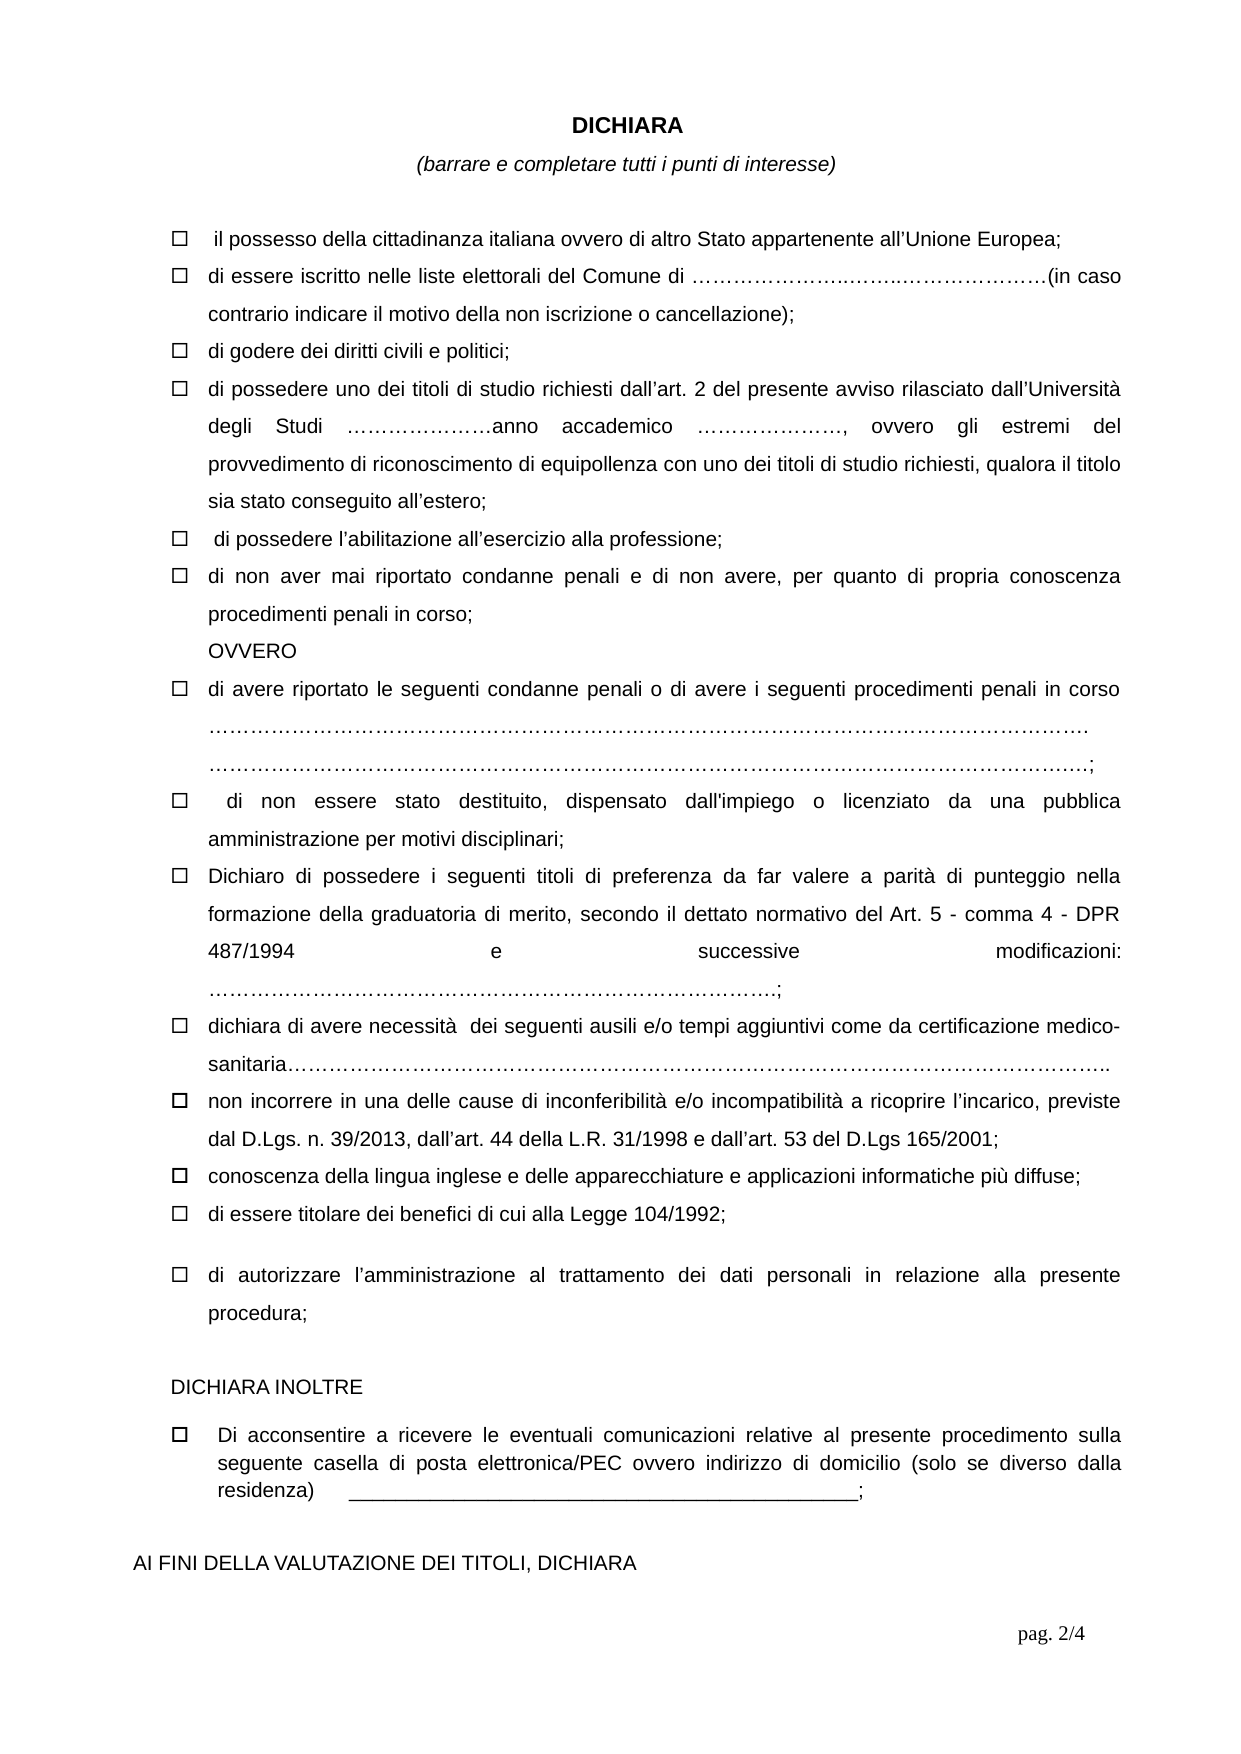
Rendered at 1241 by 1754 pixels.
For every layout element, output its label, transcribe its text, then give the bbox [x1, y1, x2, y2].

list il possesso della cittadinanza italiana ovvero di altro Stato appartenente all’Unione Europea; [170, 216, 1122, 254]
list di essere titolare dei benefici di cui alla Legge 104/1992; [170, 1191, 1122, 1229]
list di essere iscritto nelle liste elettorali del Comune di …………………..……..…………………(in caso contrario indicare il motivo della non iscrizione o cancellazione); [170, 254, 1122, 329]
list Di acconsentire a ricevere le eventuali comunicazioni relative al presente procedimento sulla seguente casella di posta elettronica/PEC ovvero indirizzo di domicilio (solo se diverso dalla residenza) ____________________________________________; [170, 1423, 1122, 1502]
list di non aver mai riportato condanne penali e di non avere, per quanto di propria conoscenza procedimenti penali in corso; [170, 554, 1122, 629]
text (barrare e completare tutti i punti di interesse) [133, 141, 1122, 179]
list di avere riportato le seguenti condanne penali o di avere i seguenti procedimenti penali in corso ………………………………………………………………………………………………………………. …………………………………………………………………………………………………………….…; [170, 666, 1122, 779]
text DICHIARA [133, 104, 1122, 141]
text DICHIARA INOLTRE [170, 1375, 1122, 1399]
list di godere dei diritti civili e politici; [170, 329, 1122, 366]
list di possedere uno dei titoli di studio richiesti dall’art. 2 del presente avviso rilasciato dall’Università degli Studi …………………anno accademico …………………, ovvero gli estremi del provvedimento di riconoscimento di equipollenza con uno dei titoli di studio richiesti, qualora il titolo sia stato conseguito all’estero; [170, 366, 1122, 516]
list Dichiaro di possedere i seguenti titoli di preferenza da far valere a parità di punteggio nella formazione della graduatoria di merito, secondo il dettato normativo del Art. 5 - comma 4 - DPR 487/1994 e successive modificazioni:……………………………………………………………………….; [170, 854, 1122, 1004]
list dichiara di avere necessità dei seguenti ausili e/o tempi aggiuntivi come da certificazione medico-sanitaria……………………………………………………………………………………………………….. [170, 1004, 1122, 1079]
text OVVERO [208, 629, 1122, 666]
list conoscenza della lingua inglese e delle apparecchiature e applicazioni informatiche più diffuse; [170, 1154, 1122, 1191]
list non incorrere in una delle cause di inconferibilità e/o incompatibilità a ricoprire l’incarico, previste dal D.Lgs. n. 39/2013, dall’art. 44 della L.R. 31/1998 e dall’art. 53 del D.Lgs 165/2001; [170, 1079, 1122, 1154]
list di non essere stato destituito, dispensato dall'impiego o licenziato da una pubblica amministrazione per motivi disciplinari; [170, 779, 1122, 854]
list di autorizzare l’amministrazione al trattamento dei dati personali in relazione alla presente procedura; [170, 1252, 1122, 1327]
text AI FINI DELLA VALUTAZIONE DEI TITOLI, DICHIARA [133, 1550, 1122, 1574]
list di possedere l’abilitazione all’esercizio alla professione; [170, 516, 1122, 554]
